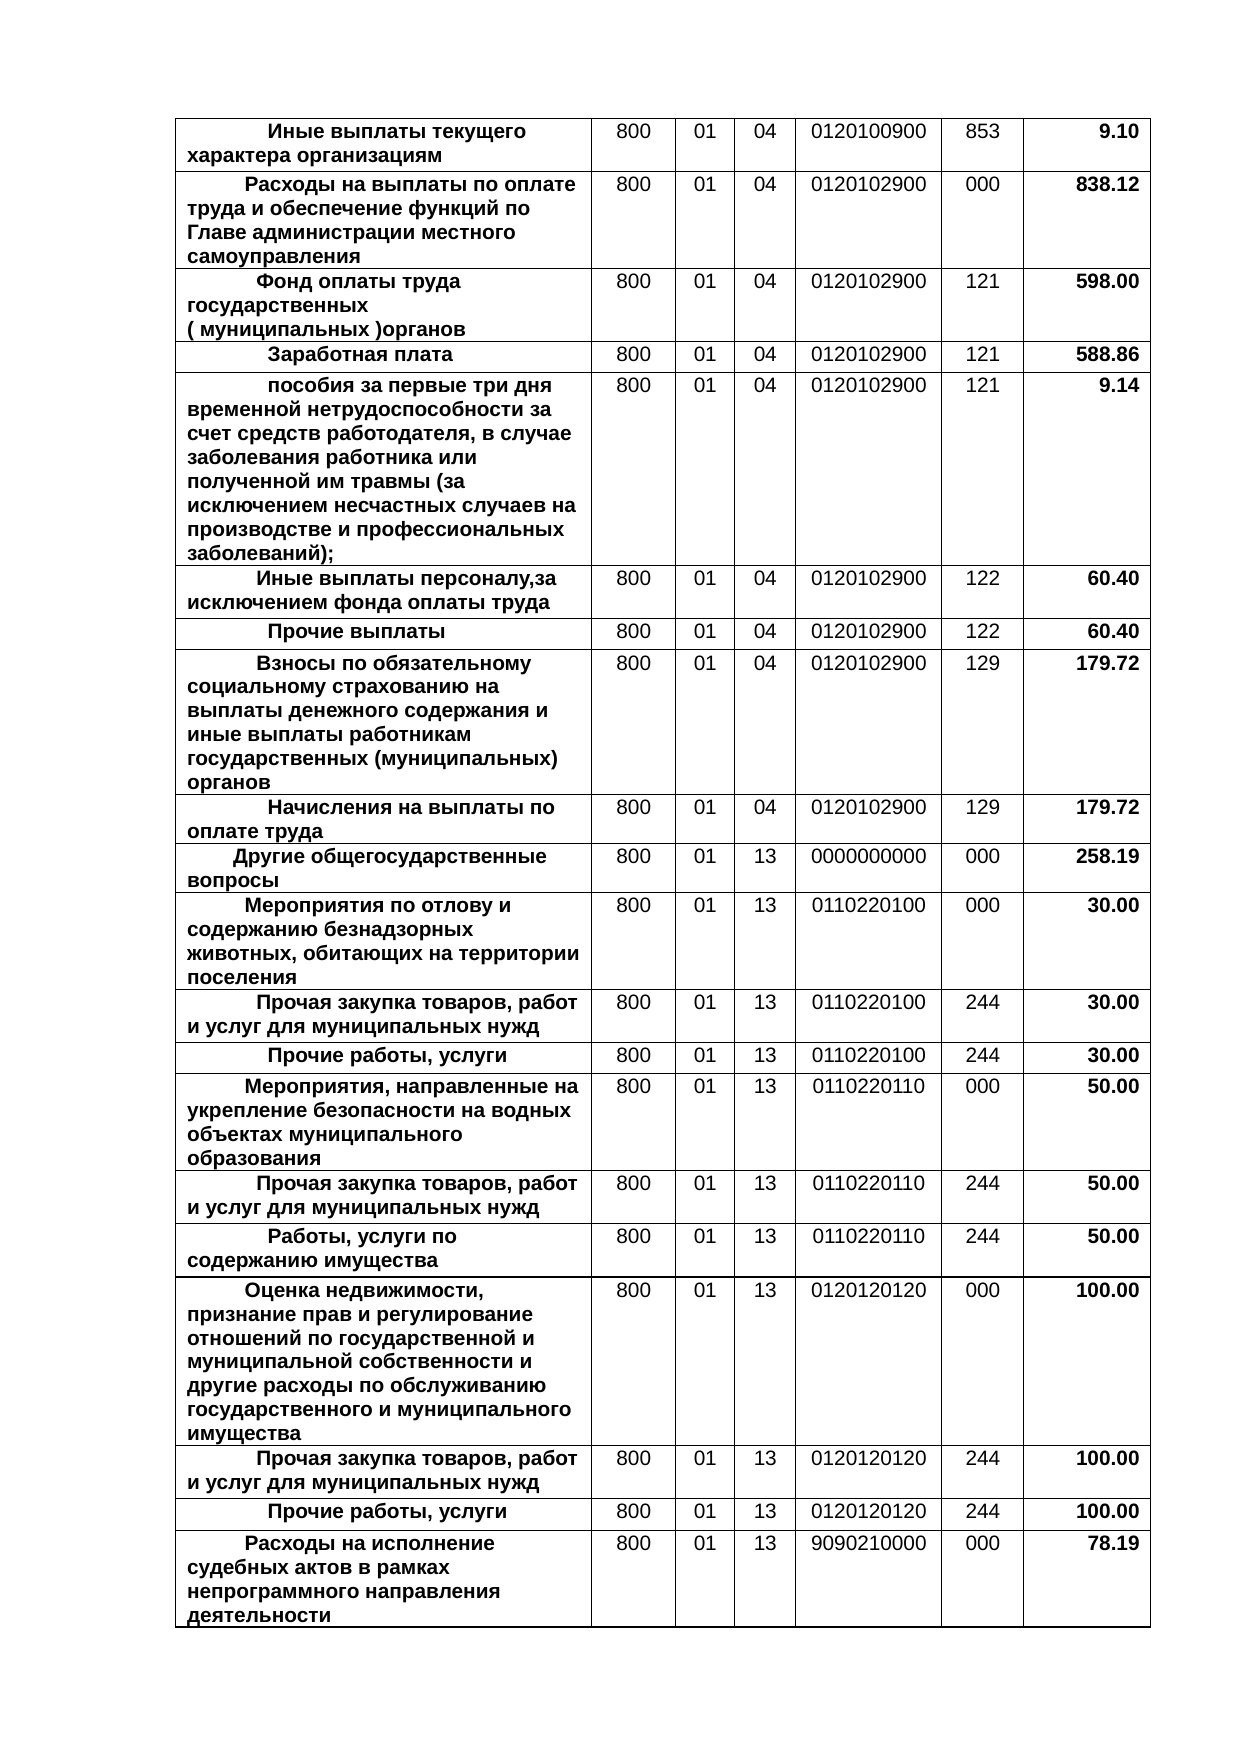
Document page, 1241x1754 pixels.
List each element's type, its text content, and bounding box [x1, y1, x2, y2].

table_cell 01 [676, 795, 734, 843]
table_cell 13 [735, 1043, 795, 1073]
table_cell 598.00 [1024, 269, 1150, 341]
table_cell 50.00 [1024, 1224, 1150, 1276]
table_cell 13 [735, 1531, 795, 1626]
table_cell 121 [942, 373, 1023, 565]
table_cell 01 [676, 1499, 734, 1529]
table_cell 800 [592, 1278, 675, 1445]
table_cell 01 [676, 1224, 734, 1276]
table_cell Прочая закупка товаров, работ и услуг для муниципальных нужд [176, 1446, 591, 1498]
table_cell 13 [735, 844, 795, 892]
table_cell 0110220100 [796, 893, 941, 989]
table_cell 01 [676, 990, 734, 1042]
table_cell 258.19 [1024, 844, 1150, 892]
table_cell 800 [592, 990, 675, 1042]
table_cell 9.10 [1024, 119, 1150, 171]
table_cell 0120120120 [796, 1499, 941, 1529]
table_cell 0120100900 [796, 119, 941, 171]
table_cell Работы, услуги по содержанию имущества [176, 1224, 591, 1276]
table_cell 01 [676, 566, 734, 618]
table_cell 800 [592, 1531, 675, 1626]
table_cell 0110220110 [796, 1224, 941, 1276]
table_cell 129 [942, 650, 1023, 794]
table_cell 0120102900 [796, 566, 941, 618]
table_cell 60.40 [1024, 566, 1150, 618]
table_cell 129 [942, 795, 1023, 843]
table_cell 244 [942, 1446, 1023, 1498]
table_cell 122 [942, 566, 1023, 618]
table_cell 179.72 [1024, 795, 1150, 843]
table_cell 13 [735, 893, 795, 989]
table_cell 800 [592, 1043, 675, 1073]
table_cell 800 [592, 1224, 675, 1276]
table_cell 01 [676, 1531, 734, 1626]
table_cell 000 [942, 172, 1023, 268]
table_cell 01 [676, 619, 734, 649]
table_cell 01 [676, 893, 734, 989]
table_cell 0000000000 [796, 844, 941, 892]
table_cell Мероприятия, направленные на укрепление безопасности на водных объектах муниципального образования [176, 1074, 591, 1170]
table_cell 100.00 [1024, 1278, 1150, 1445]
table_cell 838.12 [1024, 172, 1150, 268]
table_cell 100.00 [1024, 1499, 1150, 1529]
table_cell 04 [735, 795, 795, 843]
table_cell 800 [592, 795, 675, 843]
table_cell 244 [942, 1043, 1023, 1073]
table_cell 0110220110 [796, 1171, 941, 1223]
table_cell 50.00 [1024, 1074, 1150, 1170]
table_cell 800 [592, 1499, 675, 1529]
table_cell 0110220100 [796, 990, 941, 1042]
table_cell 121 [942, 342, 1023, 372]
table_cell Иные выплаты персоналу,за исключением фонда оплаты труда [176, 566, 591, 618]
table_cell 30.00 [1024, 893, 1150, 989]
table_cell 0120120120 [796, 1278, 941, 1445]
table_cell 01 [676, 269, 734, 341]
table_cell 9090210000 [796, 1531, 941, 1626]
table_cell Начисления на выплаты по оплате труда [176, 795, 591, 843]
table_cell 800 [592, 566, 675, 618]
table_cell Прочая закупка товаров, работ и услуг для муниципальных нужд [176, 990, 591, 1042]
table_cell 800 [592, 893, 675, 989]
table_cell Прочие выплаты [176, 619, 591, 649]
table_cell 13 [735, 1224, 795, 1276]
table_cell Другие общегосударственные вопросы [176, 844, 591, 892]
table_cell Прочая закупка товаров, работ и услуг для муниципальных нужд [176, 1171, 591, 1223]
table_cell 01 [676, 1446, 734, 1498]
table_cell 800 [592, 650, 675, 794]
table_cell Оценка недвижимости, признание прав и регулирование отношений по государственной и муниципальной собственности и другие расходы по обслуживанию государственного и муниципального имущества [176, 1278, 591, 1445]
table_cell 800 [592, 119, 675, 171]
table_cell пособия за первые три дня временной нетрудоспособности за счет средств работодателя, в случае заболевания работника или полученной им травмы (за исключением несчастных случаев на производстве и профессиональных заболеваний); [176, 373, 591, 565]
table_cell 01 [676, 1043, 734, 1073]
table_cell Прочие работы, услуги [176, 1043, 591, 1073]
table_cell 244 [942, 1499, 1023, 1529]
table_cell 800 [592, 1074, 675, 1170]
table_cell 0120102900 [796, 619, 941, 649]
table_cell 04 [735, 373, 795, 565]
table_cell 800 [592, 1446, 675, 1498]
table_cell 0110220100 [796, 1043, 941, 1073]
table_cell 588.86 [1024, 342, 1150, 372]
table_cell 01 [676, 373, 734, 565]
table_cell 0120102900 [796, 172, 941, 268]
table_cell 244 [942, 1224, 1023, 1276]
table_cell 800 [592, 619, 675, 649]
table_cell 01 [676, 119, 734, 171]
table_cell 13 [735, 1499, 795, 1529]
table_cell 01 [676, 1278, 734, 1445]
table_cell 60.40 [1024, 619, 1150, 649]
table_cell Расходы на исполнение судебных актов в рамках непрограммного направления деятельности [176, 1531, 591, 1626]
table_cell 01 [676, 1171, 734, 1223]
table_cell 800 [592, 172, 675, 268]
table_cell 13 [735, 1278, 795, 1445]
table_cell 04 [735, 119, 795, 171]
table_cell Фонд оплаты труда государственных ( муниципальных )органов [176, 269, 591, 341]
table_cell 13 [735, 990, 795, 1042]
table_cell 04 [735, 269, 795, 341]
table_cell 244 [942, 990, 1023, 1042]
table_cell 04 [735, 566, 795, 618]
table_cell 0120102900 [796, 269, 941, 341]
table_cell Расходы на выплаты по оплате труда и обеспечение функций по Главе администрации местного самоуправления [176, 172, 591, 268]
table_cell Взносы по обязательному социальному страхованию на выплаты денежного содержания и иные выплаты работникам государственных (муниципальных) органов [176, 650, 591, 794]
table_cell 01 [676, 172, 734, 268]
table_cell 0120102900 [796, 650, 941, 794]
table_cell 800 [592, 342, 675, 372]
table_cell Заработная плата [176, 342, 591, 372]
table_cell 000 [942, 1278, 1023, 1445]
table_cell 01 [676, 650, 734, 794]
table_cell 000 [942, 1074, 1023, 1170]
table_cell 000 [942, 1531, 1023, 1626]
table_cell 9.14 [1024, 373, 1150, 565]
table_cell 0120102900 [796, 342, 941, 372]
table_cell 244 [942, 1171, 1023, 1223]
table_cell 04 [735, 342, 795, 372]
table_cell 13 [735, 1171, 795, 1223]
table_cell 000 [942, 844, 1023, 892]
table_cell 13 [735, 1074, 795, 1170]
table_cell 800 [592, 373, 675, 565]
table_cell 50.00 [1024, 1171, 1150, 1223]
table_cell Иные выплаты текущего характера организациям [176, 119, 591, 171]
table_cell 800 [592, 1171, 675, 1223]
table_cell 13 [735, 1446, 795, 1498]
table_cell 0120120120 [796, 1446, 941, 1498]
table_cell 04 [735, 619, 795, 649]
table_cell 100.00 [1024, 1446, 1150, 1498]
table_cell 01 [676, 844, 734, 892]
table_cell 800 [592, 844, 675, 892]
table_cell 179.72 [1024, 650, 1150, 794]
table_cell 04 [735, 172, 795, 268]
table_cell 78.19 [1024, 1531, 1150, 1626]
table_cell 30.00 [1024, 990, 1150, 1042]
table_cell 0120102900 [796, 795, 941, 843]
table_cell 800 [592, 269, 675, 341]
table_cell Прочие работы, услуги [176, 1499, 591, 1529]
table_cell 000 [942, 893, 1023, 989]
table_cell 122 [942, 619, 1023, 649]
table_cell 0120102900 [796, 373, 941, 565]
table_cell 01 [676, 342, 734, 372]
table_cell Мероприятия по отлову и содержанию безнадзорных животных, обитающих на территории поселения [176, 893, 591, 989]
table_cell 0110220110 [796, 1074, 941, 1170]
table_cell 01 [676, 1074, 734, 1170]
table_cell 04 [735, 650, 795, 794]
table_cell 121 [942, 269, 1023, 341]
table_cell 30.00 [1024, 1043, 1150, 1073]
table_cell 853 [942, 119, 1023, 171]
